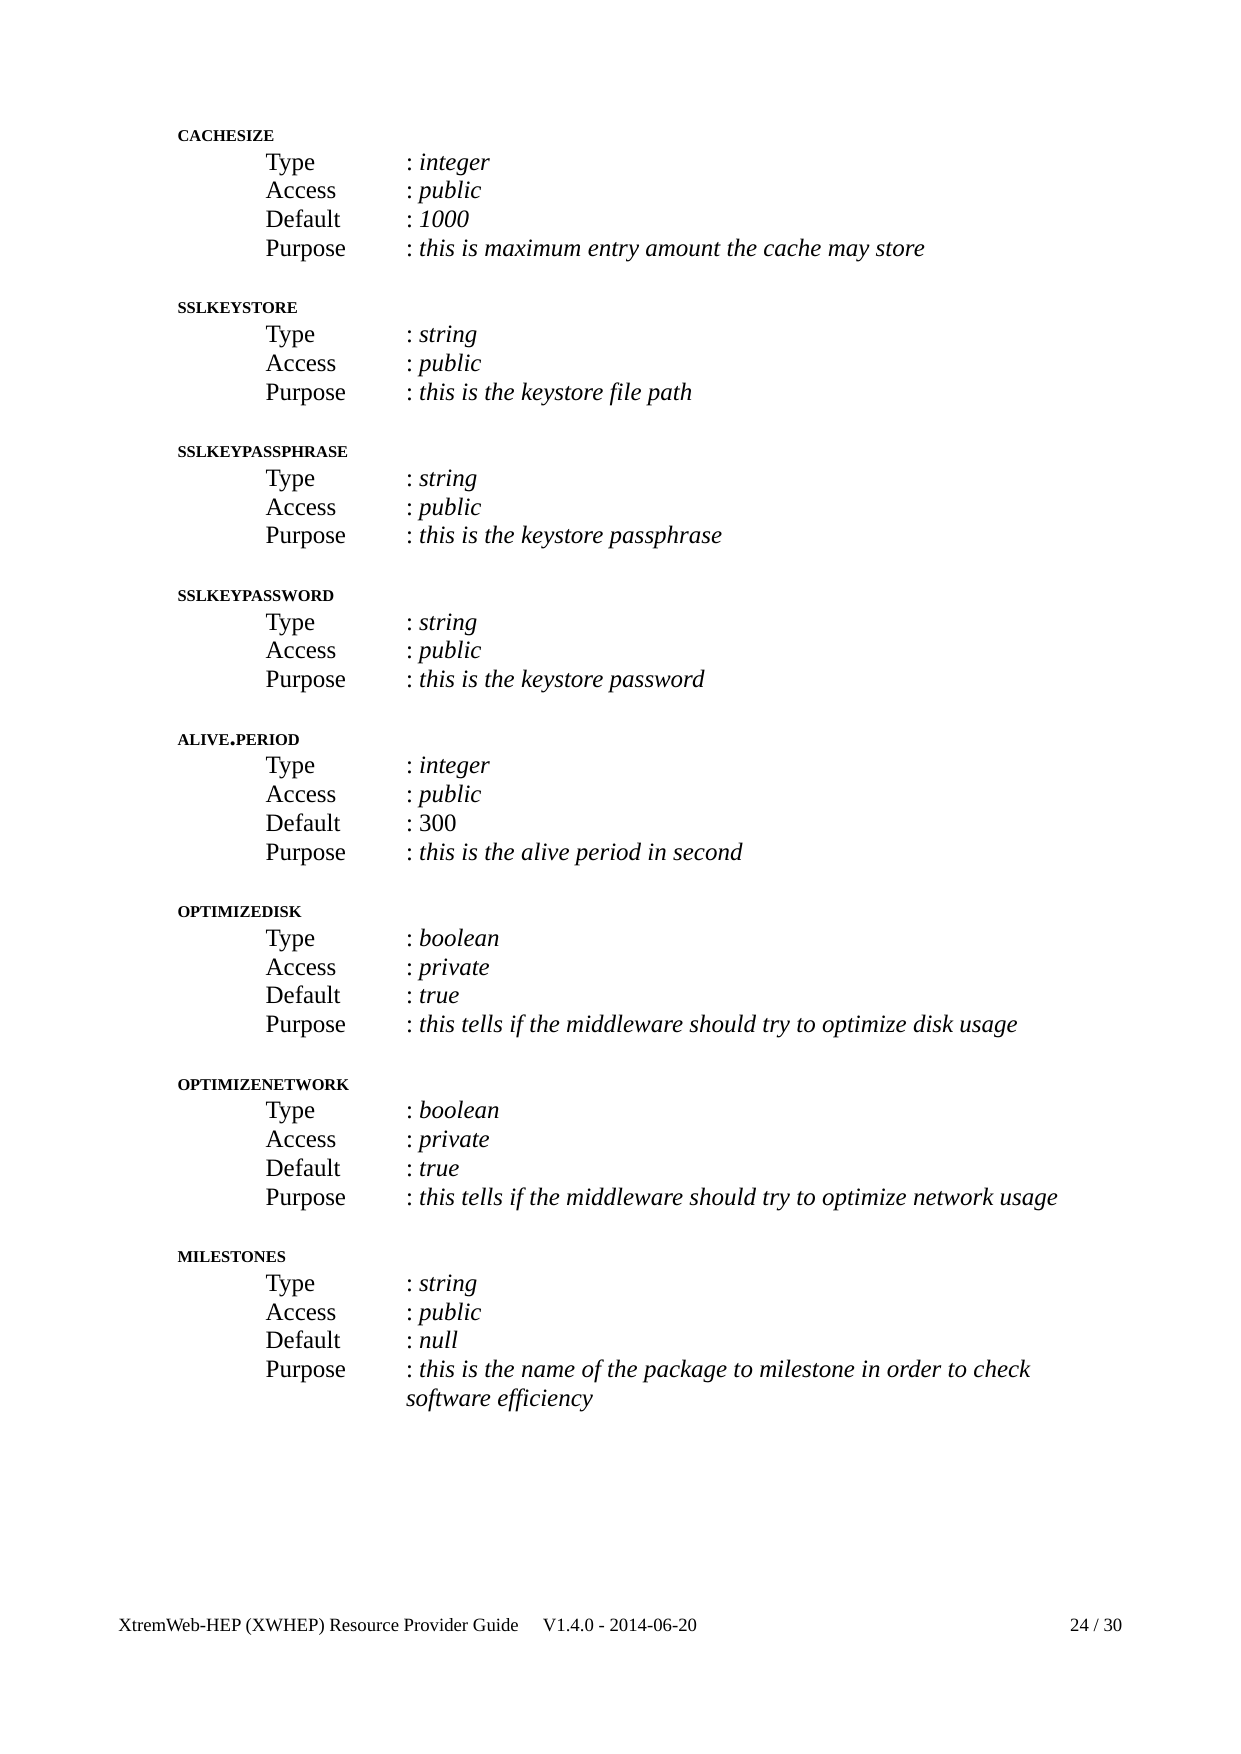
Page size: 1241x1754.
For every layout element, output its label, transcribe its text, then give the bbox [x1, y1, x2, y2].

text Purpose : this is the alive period in second [265, 837, 1122, 866]
text Access : public [265, 1297, 1122, 1326]
text Access : public [265, 636, 1122, 664]
text alive.period [177, 722, 1122, 751]
text Default : 1000 [265, 204, 1122, 233]
text Purpose : this is the keystore password [265, 664, 1122, 693]
text Access : private [265, 952, 1122, 981]
text sslkeystore [177, 291, 1122, 319]
text Purpose : this tells if the middleware should try to optimize network usage [265, 1182, 1122, 1211]
text Type : string [265, 319, 1122, 348]
text optimizedisk [177, 894, 1122, 923]
text Purpose : this is the keystore file path [265, 377, 1122, 406]
text Type : string [265, 463, 1122, 492]
text Default : null [265, 1326, 1122, 1354]
text Default : true [265, 981, 1122, 1009]
text Type : string [265, 607, 1122, 636]
text Default : 300 [265, 808, 1122, 837]
text Access : public [265, 492, 1122, 521]
text Purpose : this tells if the middleware should try to optimize disk usage [265, 1009, 1122, 1038]
text Type : integer [265, 147, 1122, 176]
text Purpose : this is the keystore passphrase [265, 521, 1122, 549]
text Type : boolean [265, 923, 1122, 952]
text Access : public [265, 779, 1122, 808]
text Purpose : this is maximum entry amount the cache may store [265, 233, 1122, 262]
text Access : public [265, 348, 1122, 377]
text Purpose : this is the name of the package to milestone in order to check software efficiency [265, 1354, 1122, 1412]
text Default : true [265, 1153, 1122, 1182]
text sslkeypassphrase [177, 434, 1122, 463]
text Type : boolean [265, 1096, 1122, 1124]
text Access : private [265, 1124, 1122, 1153]
text cachesize [177, 118, 1122, 147]
text optimizenetwork [177, 1067, 1122, 1096]
text Type : string [265, 1268, 1122, 1297]
text Access : public [265, 176, 1122, 204]
text milestones [177, 1239, 1122, 1268]
text Type : integer [265, 751, 1122, 779]
text sslkeypassword [177, 578, 1122, 607]
